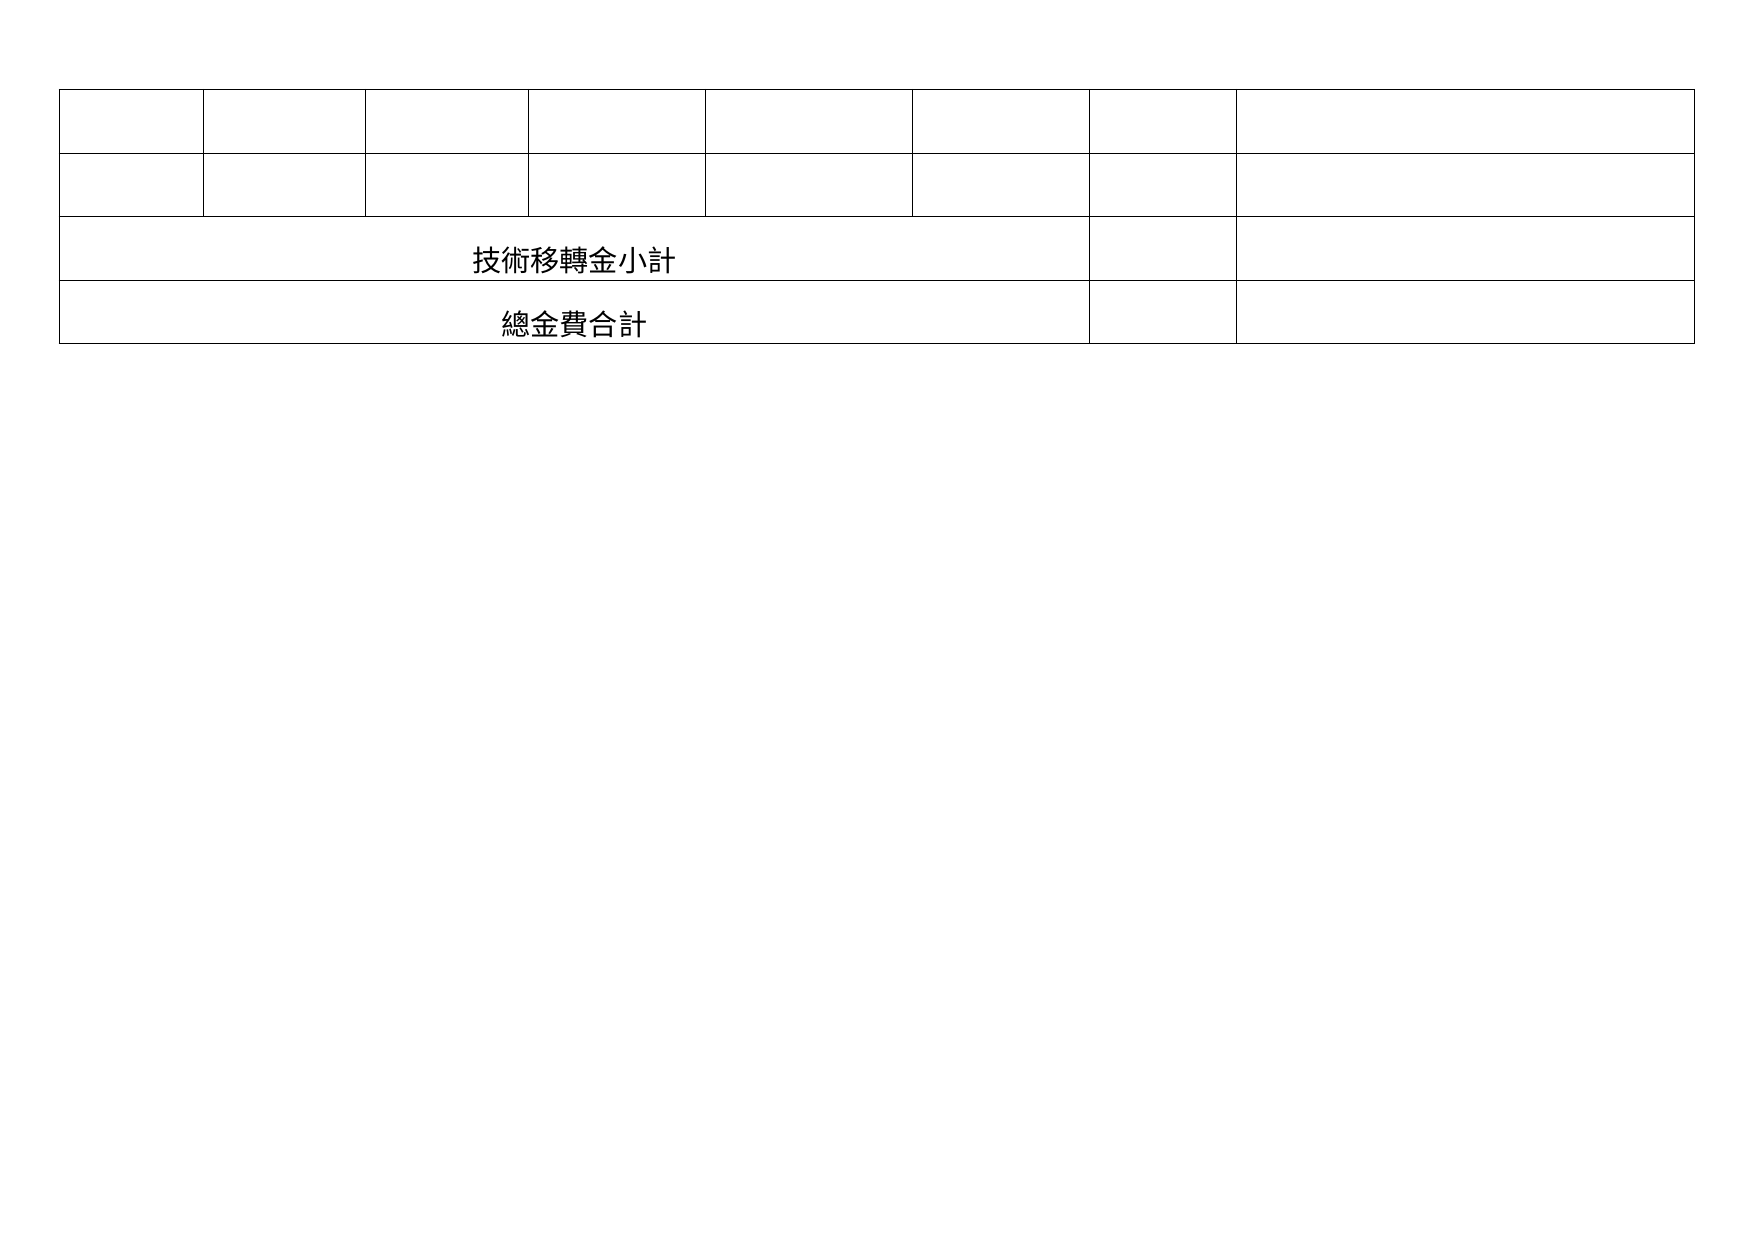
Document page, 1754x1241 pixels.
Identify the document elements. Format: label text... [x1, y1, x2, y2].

table_cell [1090, 90, 1236, 152]
table_cell [1090, 217, 1236, 279]
table_cell [366, 90, 528, 152]
table_cell [1237, 154, 1694, 216]
table_cell [706, 90, 912, 152]
table_cell [204, 154, 365, 216]
table_cell [913, 90, 1089, 152]
table_cell [706, 154, 912, 216]
table_cell 總金費合計 [60, 281, 1089, 343]
table_cell [1237, 90, 1694, 152]
table_cell [913, 154, 1089, 216]
table_cell [60, 90, 203, 152]
table_cell [1090, 281, 1236, 343]
table_cell [529, 154, 705, 216]
table_cell [1090, 154, 1236, 216]
table_cell [60, 154, 203, 216]
table_cell [1237, 217, 1694, 279]
table_cell [529, 90, 705, 152]
table_cell [1237, 281, 1694, 343]
table_cell [366, 154, 528, 216]
table_cell 技術移轉金小計 [60, 217, 1089, 279]
table_cell [204, 90, 365, 152]
